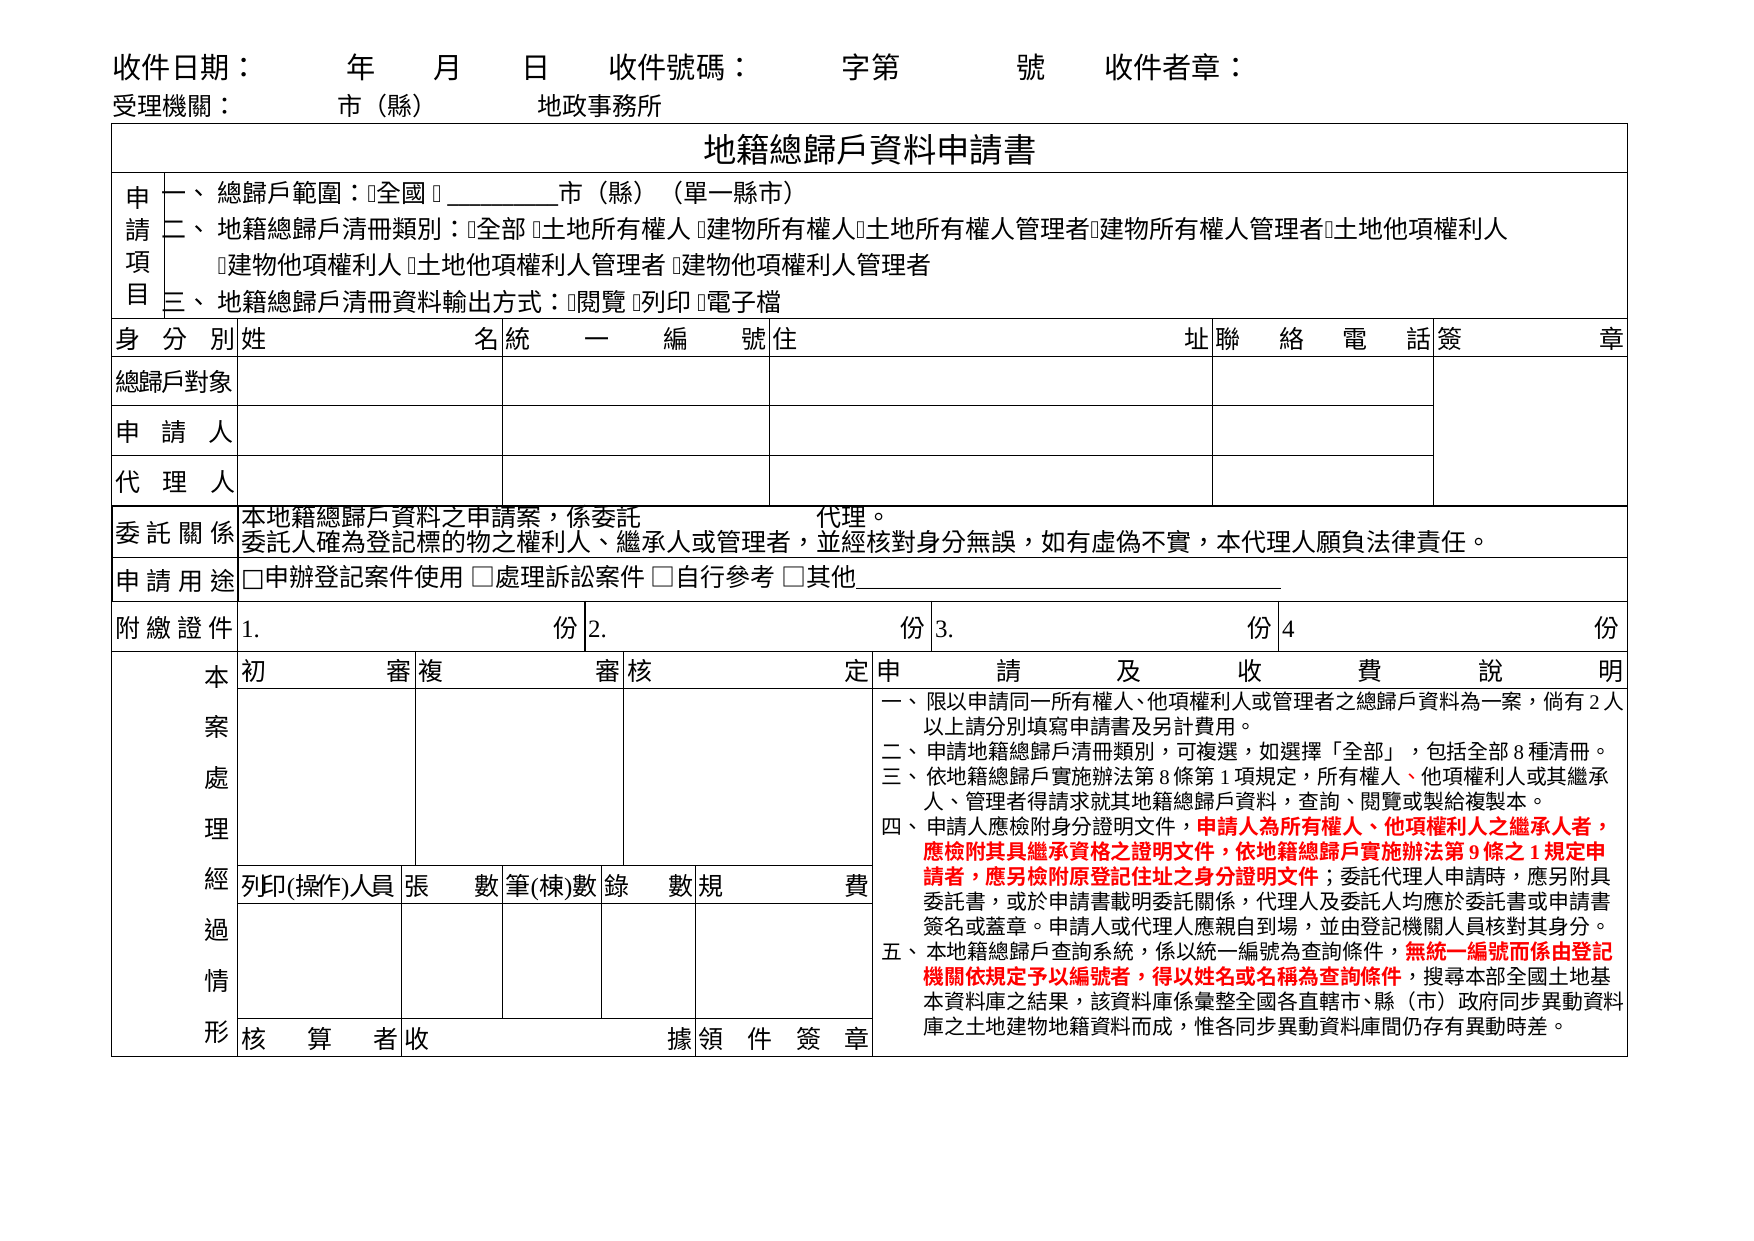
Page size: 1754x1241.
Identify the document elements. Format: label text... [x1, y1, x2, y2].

table_cell 筆(棟)數 [503, 866, 601, 902]
table_cell [1213, 406, 1433, 455]
table_cell [503, 904, 601, 1018]
table_cell [770, 357, 1212, 405]
table_cell [770, 456, 1212, 505]
table_cell [1434, 357, 1627, 505]
table_cell [696, 904, 872, 1018]
table_cell [238, 689, 415, 865]
table_cell 聯絡電話 [1213, 319, 1433, 356]
table_cell 代理人 [112, 456, 237, 505]
table_cell [416, 689, 623, 865]
table_cell 本地籍總歸戶資料之申請案，係委託 代理。 委託人確為登記標的物之權利人、繼承人或管理者，並經核對身分無誤，如有虛偽不實，本代理人願負法律責任。 [239, 507, 1627, 557]
table_header 地籍總歸戶資料申請書 [112, 124, 1627, 172]
table_cell [238, 456, 502, 505]
text 收件日期： 年 月 日 收件號碼： 字第 號 收件者章： [112, 44, 1604, 87]
table_cell 2. 份 [586, 602, 931, 651]
table_cell 總歸戶對象 [112, 357, 237, 405]
table_cell 委託關係 [113, 507, 237, 557]
table_cell 錄數 [602, 866, 695, 902]
table_cell 申請人 [112, 406, 237, 455]
text 受理機關： 市（縣） 地政事務所 [112, 87, 1604, 123]
table_cell 限以申請同一所有權人、他項權利人或管理者之總歸戶資料為一案，倘有2人以上請分別填寫申請書及另計費用。 申請地籍總歸戶清冊類別，可複選，如選擇「全部」，包括全部8種清冊。 依地籍總歸戶實施辦法第8條第1項規定，所有權人、他項權利人或其繼承人、管理者得請求就其地籍總歸戶資料，查詢、閱覽或製給複製本。 申請人應檢附身分證明文件，申請人為所有權人、他項權利人之繼承人者，應檢附其具繼承資格之證明文件，依地籍總歸戶實施辦法第9條之1規定申請者，應另檢附原登記住址之身分證明文件；委託代理人申請時，應另附具委託書，或於申請書載明委託關係，代理人及委託人均應於委託書或申請書簽名或蓋章。申請人或代理人應親自到場，並由登記機關人員核對其身分。 本地籍總歸戶查詢系統，係以統一編號為查詢條件，無統一編號而係由登記機關依規定予以編號者，得以姓名或名稱為查詢條件，搜尋本部全國土地基本資料庫之結果，該資料庫係彙整全國各直轄市、縣（市）政府同步異動資料庫之土地建物地籍資料而成，惟各同步異動資料庫間仍存有異動時差。 申請地籍總歸戶資料，以統一編號為查詢條件者，每次應繳納使用費為新臺幣400元，無統一編號(由登記機關依規定予以編號)以姓名或名稱為查詢條件者，每次應繳納使用費為新臺幣250元。並按下列費額繳納閱覽費、列印費或資訊費： （一）閱覽費：每筆（棟）每10分鐘新臺幣20元，不足10分鐘者，以10分鐘計。 （二）列印費：每張新臺幣20元。 （三）資訊費：每錄新臺幣1元。 [873, 689, 1627, 1056]
table_cell 本案處理經過情形 [112, 652, 237, 1056]
table_cell 規費 [696, 866, 872, 902]
table_cell [503, 406, 769, 455]
table_cell 初審 [238, 652, 415, 688]
table_cell [624, 689, 872, 865]
table_cell 住址 [770, 319, 1212, 356]
table_cell 姓名 [238, 319, 502, 356]
table_cell 核算者 [238, 1019, 401, 1056]
table_cell [503, 456, 769, 505]
table_cell [770, 406, 1212, 455]
table_cell [602, 904, 695, 1018]
table_cell 簽章 [1434, 319, 1627, 356]
table_cell 4 份 [1279, 602, 1627, 651]
table_cell 1. 份 [238, 602, 584, 651]
table_cell 列印(操作)人員 [238, 866, 401, 902]
table_cell 統一編號 [503, 319, 769, 356]
table_cell [238, 904, 401, 1018]
table_cell 核定 [624, 652, 872, 688]
table_cell [1213, 357, 1433, 405]
table_cell 領件簽章 [696, 1019, 872, 1056]
table_cell 張數 [402, 866, 502, 902]
table_cell 申請及收費說明 [873, 652, 1627, 688]
table_cell 3. 份 [932, 602, 1278, 651]
table_cell 申請項目 [112, 173, 164, 318]
table_cell [402, 904, 502, 1018]
table_cell 身分別 [112, 319, 237, 356]
table_cell [238, 357, 502, 405]
table_cell 附繳證件 [112, 602, 237, 651]
table_cell 申請用途 [113, 558, 237, 601]
table_cell [238, 406, 502, 455]
table_cell □申辦登記案件使用 □處理訴訟案件 □自行參考 □其他＿＿＿＿＿＿＿＿＿＿＿＿＿＿＿＿＿ [239, 558, 1627, 601]
table_cell 複審 [416, 652, 623, 688]
table_cell [503, 357, 769, 405]
table_cell 總歸戶範圍：全國  __________市（縣）（單一縣市） 地籍總歸戶清冊類別：全部 土地所有權人 建物所有權人土地所有權人管理者建物所有權人管理者土地他項權利人 建物他項權利人 土地他項權利人管理者 建物他項權利人管理者 地籍總歸戶清冊資料輸出方式：閱覽 列印 電子檔 [165, 173, 1627, 318]
table_cell 收據 [402, 1019, 695, 1056]
table_cell [1213, 456, 1433, 505]
